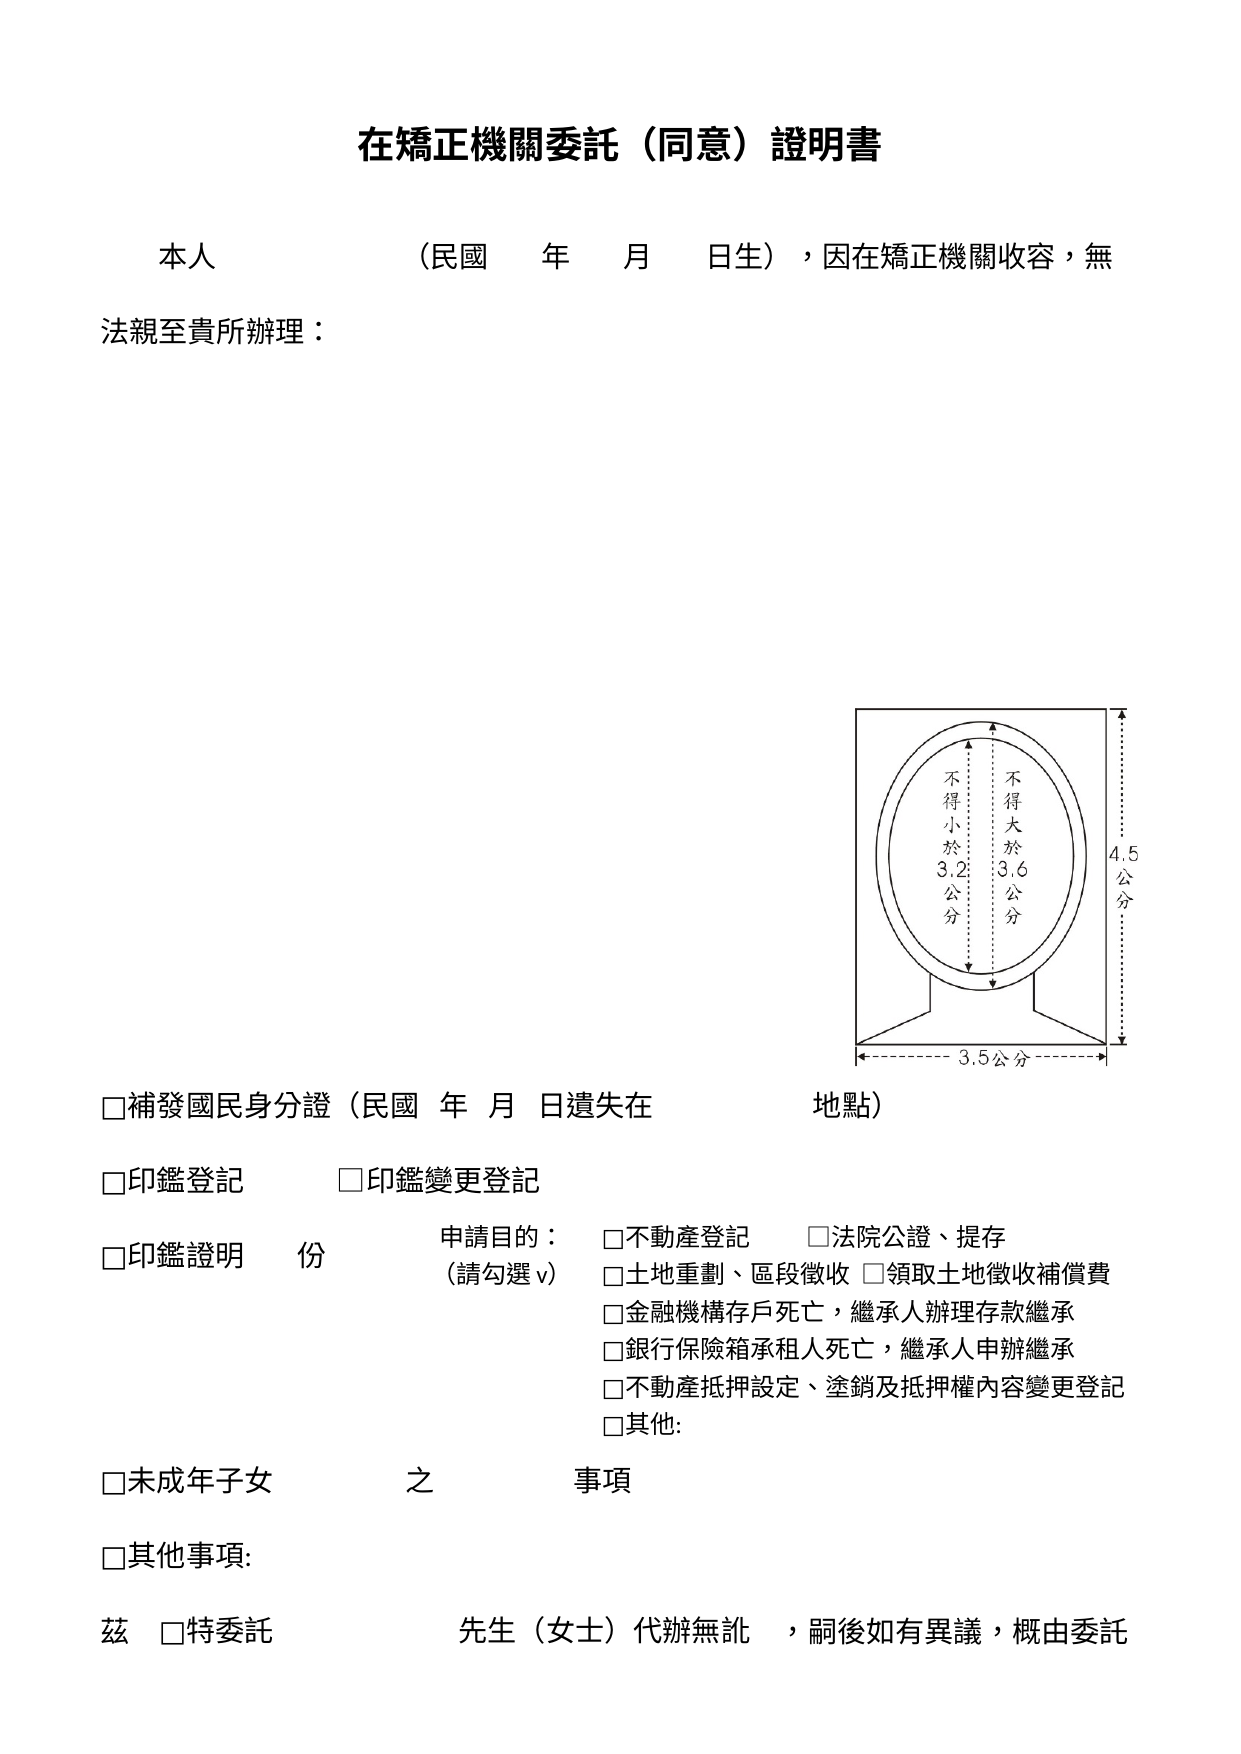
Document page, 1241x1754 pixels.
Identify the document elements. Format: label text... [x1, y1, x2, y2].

picture [855, 708, 1138, 1067]
table_header 本人 （民國 年 月 日生），因在矯正機關收容，無法親至貴所辦理： [89, 217, 1151, 1068]
table_cell □不動產抵押設定、塗銷及抵押權內容變更登記 [590, 1367, 1151, 1404]
table_cell □其他: [590, 1404, 1151, 1442]
table_cell 申請目的： （請勾選v） [413, 1217, 590, 1442]
text 在矯正機關委託（同意）證明書 [89, 104, 1152, 179]
table_cell □特委託 先生（女士）代辦無訛 [147, 1592, 767, 1667]
table_cell □未成年子女 之 事項 [89, 1442, 1151, 1517]
table_cell □補發國民身分證（民國 年 月 日遺失在 地點） [89, 1067, 1151, 1142]
table_cell □銀行保險箱承租人死亡，繼承人申辦繼承 [590, 1329, 1151, 1367]
table_cell □金融機構存戶死亡，繼承人辦理存款繼承 [590, 1292, 1151, 1329]
table_cell □印鑑登記 □印鑑變更登記 [89, 1142, 1151, 1217]
table_cell □其他事項: [89, 1517, 1151, 1592]
table_cell □不動產登記 □法院公證、提存 [590, 1217, 1151, 1254]
table_cell 茲 [89, 1592, 147, 1667]
table_cell □土地重劃、區段徵收 □領取土地徵收補償費 [590, 1254, 1151, 1292]
table_cell □印鑑證明 份 [89, 1217, 413, 1442]
table_cell ，嗣後如有異議，概由委託 [768, 1592, 1151, 1667]
